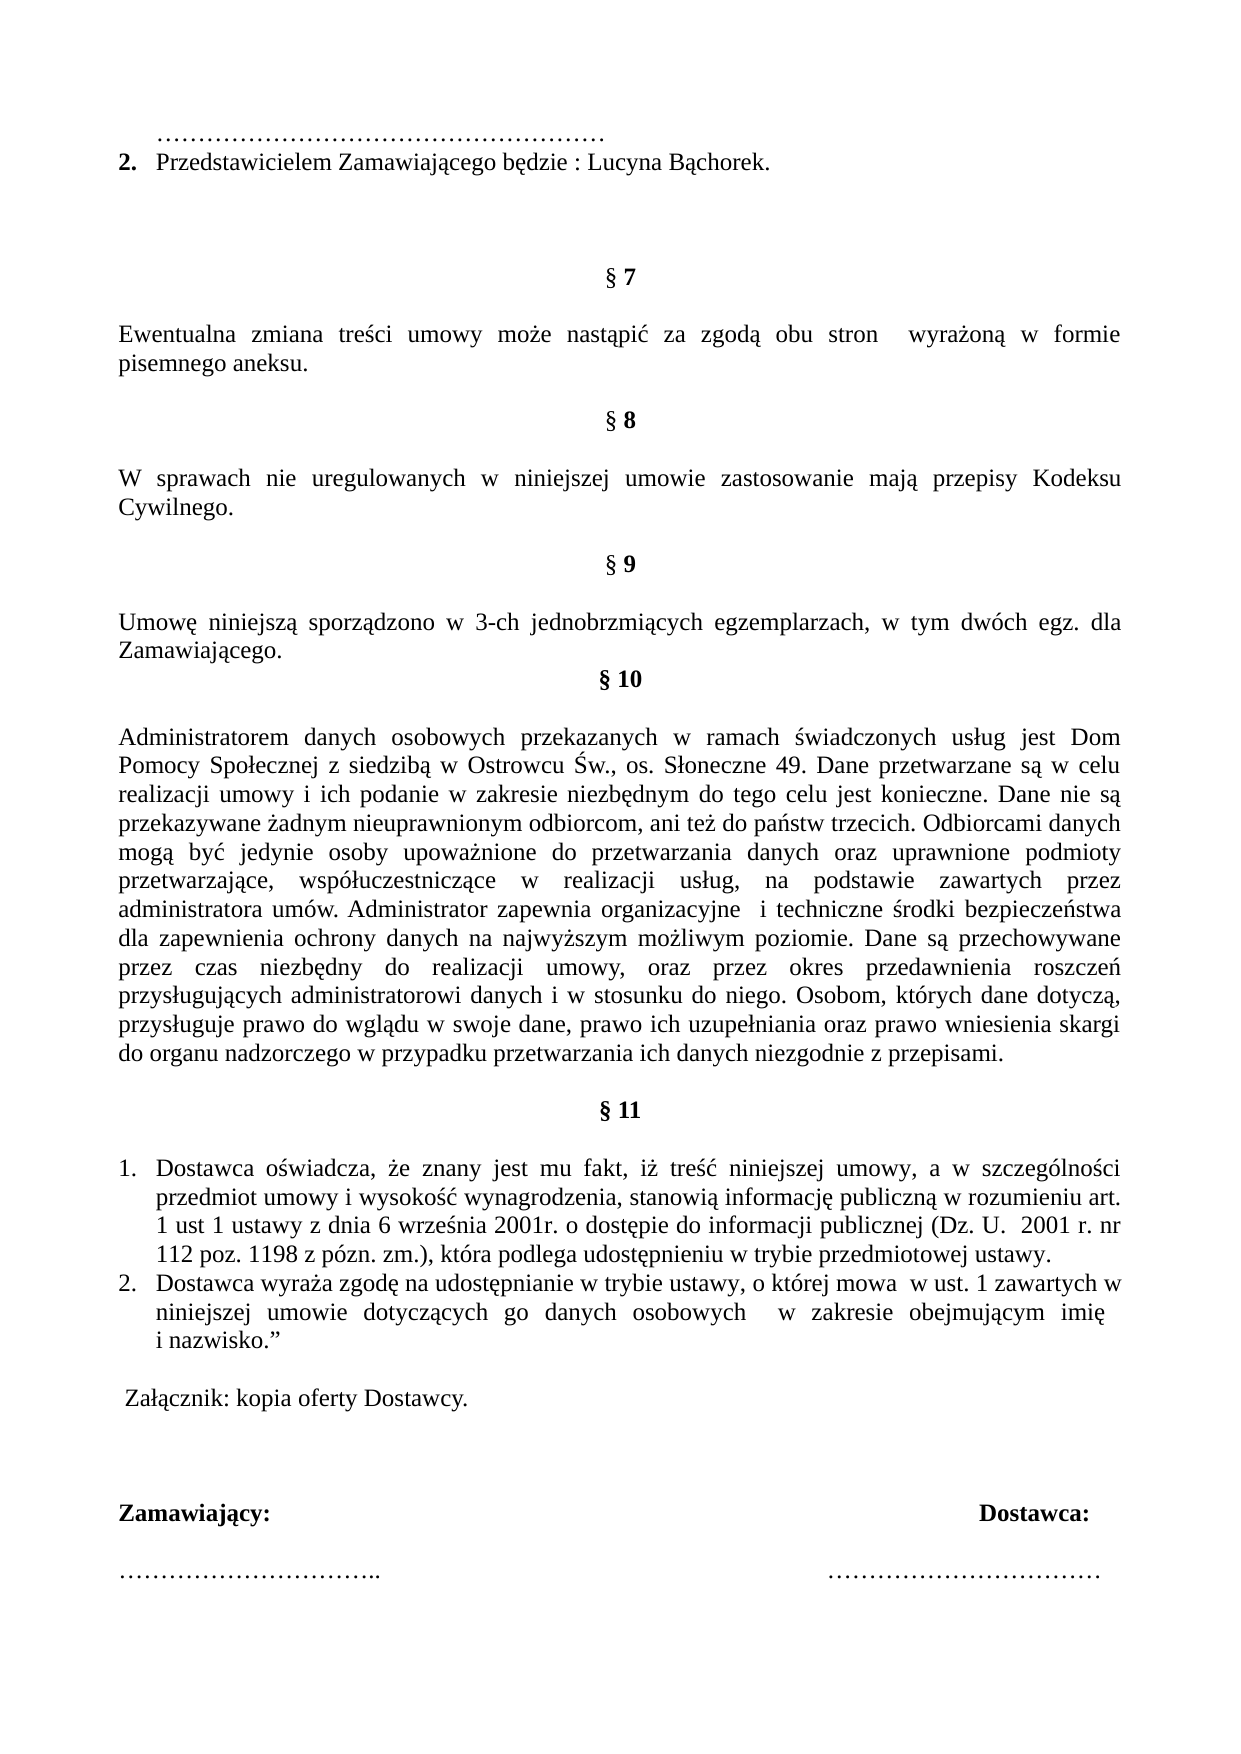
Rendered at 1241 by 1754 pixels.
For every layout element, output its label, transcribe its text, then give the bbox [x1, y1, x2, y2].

text § 11 [118, 1096, 1122, 1124]
list Dostawca oświadcza, że znany jest mu fakt, iż treść niniejszej umowy, a w szczególności przedmiot umowy i wysokość wynagrodzenia, stanowią informację publiczną w rozumieniu art. 1 ust 1 ustawy z dnia 6 września 2001r. o dostępie do informacji publicznej (Dz. U. 2001 r. nr 112 poz. 1198 z pózn. zm.), która podlega udostępnieniu w trybie przedmiotowej ustawy. [118, 1153, 1122, 1268]
text § 7 [118, 262, 1122, 291]
text Ewentualna zmiana treści umowy może nastąpić za zgodą obu stron wyrażoną w formie pisemnego aneksu. [118, 319, 1122, 377]
list Przedstawicielem Zamawiającego będzie : Lucyna Bąchorek. [118, 147, 1122, 176]
text ………………………….. …………………………… [118, 1556, 1122, 1584]
text Załącznik: kopia oferty Dostawcy. [118, 1383, 1122, 1412]
list ……………………………………………… [118, 118, 1122, 147]
text Administratorem danych osobowych przekazanych w ramach świadczonych usług jest Dom Pomocy Społecznej z siedzibą w Ostrowcu Św., os. Słoneczne 49. Dane przetwarzane są w celu realizacji umowy i ich podanie w zakresie niezbędnym do tego celu jest konieczne. Dane nie są przekazywane żadnym nieuprawnionym odbiorcom, ani też do państw trzecich. Odbiorcami danych mogą być jedynie osoby upoważnione do przetwarzania danych oraz uprawnione podmioty przetwarzające, współuczestniczące w realizacji usług, na podstawie zawartych przez administratora umów. Administrator zapewnia organizacyjne i techniczne środki bezpieczeństwa dla zapewnienia ochrony danych na najwyższym możliwym poziomie. Dane są przechowywane przez czas niezbędny do realizacji umowy, oraz przez okres przedawnienia roszczeń przysługujących administratorowi danych i w stosunku do niego. Osobom, których dane dotyczą, przysługuje prawo do wglądu w swoje dane, prawo ich uzupełniania oraz prawo wniesienia skargi do organu nadzorczego w przypadku przetwarzania ich danych niezgodnie z przepisami. [118, 722, 1122, 1067]
text W sprawach nie uregulowanych w niniejszej umowie zastosowanie mają przepisy Kodeksu Cywilnego. [118, 463, 1122, 521]
text Umowę niniejszą sporządzono w 3-ch jednobrzmiących egzemplarzach, w tym dwóch egz. dla Zamawiającego. [118, 607, 1122, 664]
list Dostawca wyraża zgodę na udostępnianie w trybie ustawy, o której mowa w ust. 1 zawartych w niniejszej umowie dotyczących go danych osobowych w zakresie obejmującym imię i nazwisko.” [118, 1268, 1122, 1354]
text § 8 [118, 406, 1122, 434]
text § 10 [118, 664, 1122, 693]
text § 9 [118, 549, 1122, 578]
text Zamawiający: Dostawca: [118, 1498, 1122, 1527]
